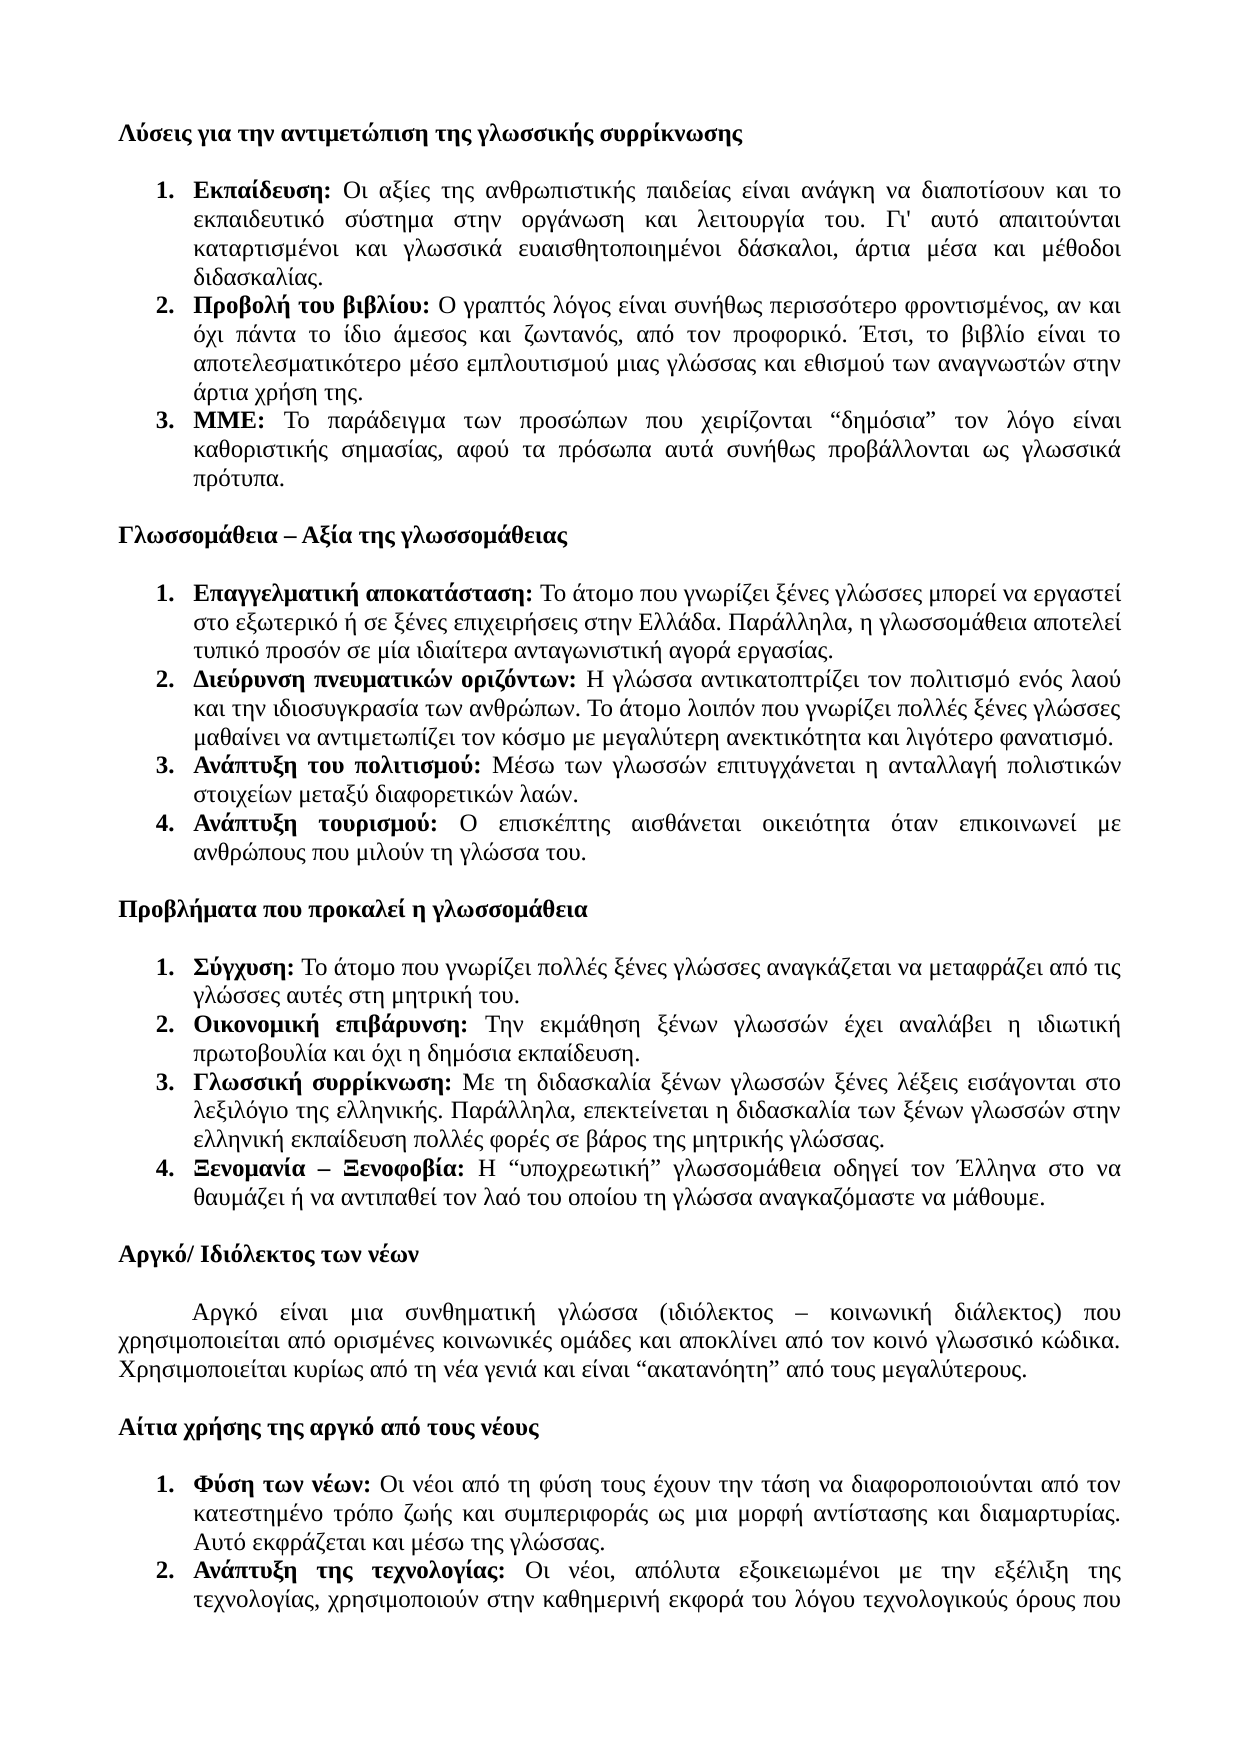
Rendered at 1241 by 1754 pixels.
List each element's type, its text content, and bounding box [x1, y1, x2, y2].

text Αίτια χρήσης της αργκό από τους νέους [118, 1412, 1122, 1441]
text Γλωσσομάθεια – Αξία της γλωσσομάθειας [118, 521, 1122, 549]
list Διεύρυνση πνευματικών οριζόντων: Η γλώσσα αντικατοπτρίζει τον πολιτισμό ενός λαού και την ιδιοσυγκρασία των ανθρώπων. Το άτομο λοιπόν που γνωρίζει πολλές ξένες γλώσσες μαθαίνει να αντιμετωπίζει τον κόσμο με μεγαλύτερη ανεκτικότητα και λιγότερο φανατισμό. [156, 664, 1122, 751]
list Ανάπτυξη τουρισμού: Ο επισκέπτης αισθάνεται οικειότητα όταν επικοινωνεί με ανθρώπους που μιλούν τη γλώσσα του. [156, 808, 1122, 866]
list Εκπαίδευση: Οι αξίες της ανθρωπιστικής παιδείας είναι ανάγκη να διαποτίσουν και το εκπαιδευτικό σύστημα στην οργάνωση και λειτουργία του. Γι' αυτό απαιτούνται καταρτισμένοι και γλωσσικά ευαισθητοποιημένοι δάσκαλοι, άρτια μέσα και μέθοδοι διδασκαλίας. [156, 176, 1122, 291]
list Γλωσσική συρρίκνωση: Με τη διδασκαλία ξένων γλωσσών ξένες λέξεις εισάγονται στο λεξιλόγιο της ελληνικής. Παράλληλα, επεκτείνεται η διδασκαλία των ξένων γλωσσών στην ελληνική εκπαίδευση πολλές φορές σε βάρος της μητρικής γλώσσας. [156, 1067, 1122, 1153]
text Προβλήματα που προκαλεί η γλωσσομάθεια [118, 894, 1122, 923]
text Αργκό/ Ιδιόλεκτος των νέων [118, 1239, 1122, 1268]
list Επαγγελματική αποκατάσταση: Το άτομο που γνωρίζει ξένες γλώσσες μπορεί να εργαστεί στο εξωτερικό ή σε ξένες επιχειρήσεις στην Ελλάδα. Παράλληλα, η γλωσσομάθεια αποτελεί τυπικό προσόν σε μία ιδιαίτερα ανταγωνιστική αγορά εργασίας. [156, 578, 1122, 664]
list Ανάπτυξη του πολιτισμού: Μέσω των γλωσσών επιτυγχάνεται η ανταλλαγή πολιστικών στοιχείων μεταξύ διαφορετικών λαών. [156, 751, 1122, 808]
list Ξενομανία – Ξενοφοβία: Η “υποχρεωτική” γλωσσομάθεια οδηγεί τον Έλληνα στο να θαυμάζει ή να αντιπαθεί τον λαό του οποίου τη γλώσσα αναγκαζόμαστε να μάθουμε. [156, 1153, 1122, 1211]
list Σύγχυση: Το άτομο που γνωρίζει πολλές ξένες γλώσσες αναγκάζεται να μεταφράζει από τις γλώσσες αυτές στη μητρική του. [156, 952, 1122, 1009]
text Αργκό είναι μια συνθηματική γλώσσα (ιδιόλεκτος – κοινωνική διάλεκτος) που χρησιμοποιείται από ορισμένες κοινωνικές ομάδες και αποκλίνει από τον κοινό γλωσσικό κώδικα. Χρησιμοποιείται κυρίως από τη νέα γενιά και είναι “ακατανόητη” από τους μεγαλύτερους. [118, 1297, 1122, 1383]
text Λύσεις για την αντιμετώπιση της γλωσσικής συρρίκνωσης [118, 118, 1122, 147]
list Φύση των νέων: Οι νέοι από τη φύση τους έχουν την τάση να διαφοροποιούνται από τον κατεστημένο τρόπο ζωής και συμπεριφοράς ως μια μορφή αντίστασης και διαμαρτυρίας. Αυτό εκφράζεται και μέσω της γλώσσας. [156, 1469, 1122, 1556]
list ΜΜΕ: Το παράδειγμα των προσώπων που χειρίζονται “δημόσια” τον λόγο είναι καθοριστικής σημασίας, αφού τα πρόσωπα αυτά συνήθως προβάλλονται ως γλωσσικά πρότυπα. [156, 406, 1122, 492]
list Οικονομική επιβάρυνση: Την εκμάθηση ξένων γλωσσών έχει αναλάβει η ιδιωτική πρωτοβουλία και όχι η δημόσια εκπαίδευση. [156, 1009, 1122, 1067]
list Προβολή του βιβλίου: Ο γραπτός λόγος είναι συνήθως περισσότερο φροντισμένος, αν και όχι πάντα το ίδιο άμεσος και ζωντανός, από τον προφορικό. Έτσι, το βιβλίο είναι το αποτελεσματικότερο μέσο εμπλουτισμού μιας γλώσσας και εθισμού των αναγνωστών στην άρτια χρήση της. [156, 291, 1122, 406]
list Ανάπτυξη της τεχνολογίας: Οι νέοι, απόλυτα εξοικειωμένοι με την εξέλιξη της τεχνολογίας, χρησιμοποιούν στην καθημερινή εκφορά του λόγου τεχνολογικούς όρους που [156, 1556, 1122, 1613]
